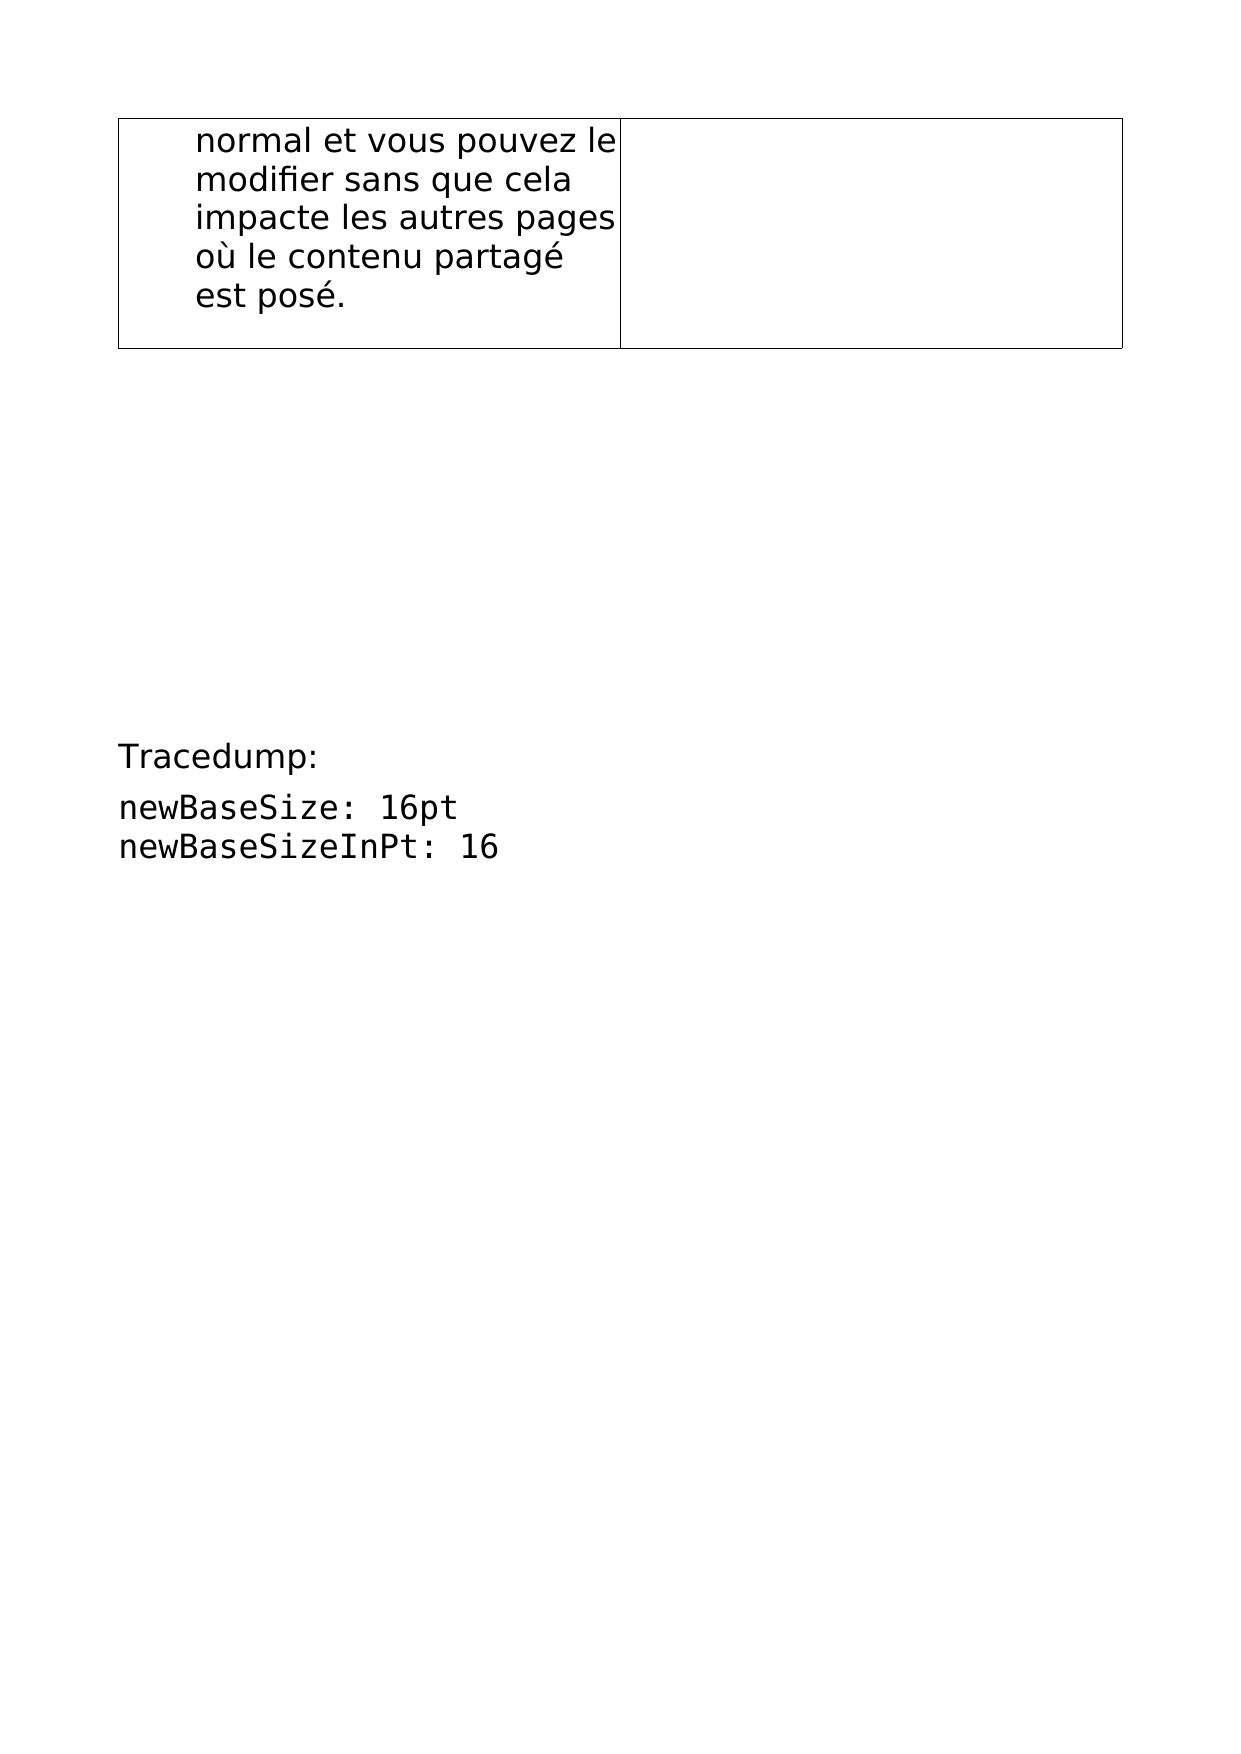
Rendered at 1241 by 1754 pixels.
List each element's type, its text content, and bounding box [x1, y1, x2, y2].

text newBaseSize: 16pt newBaseSizeInPt: 16 [118, 789, 1122, 866]
table_header normal et vous pouvez le modifier sans que cela impacte les autres pages où le contenu partagé est posé. [119, 119, 620, 348]
table_header [621, 119, 1122, 348]
text Tracedump: [118, 698, 1122, 776]
